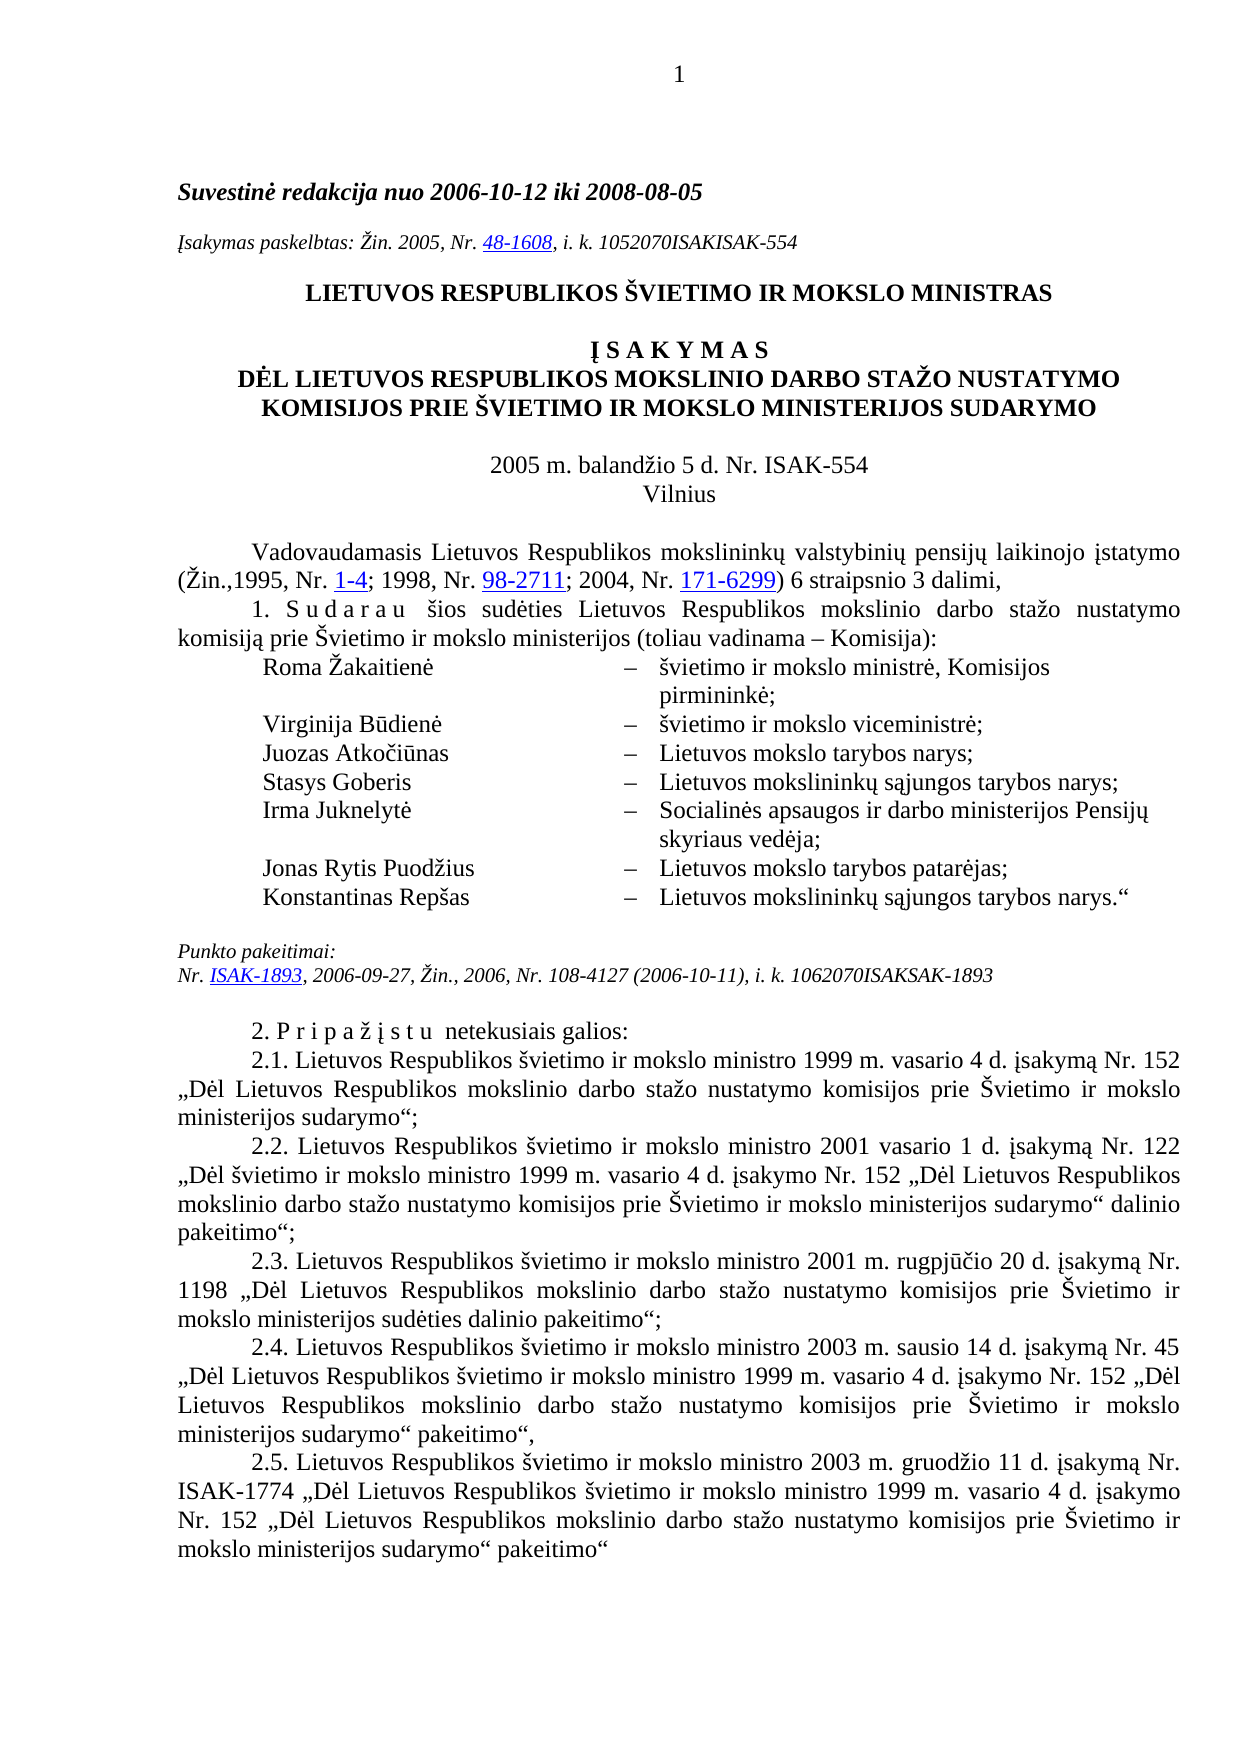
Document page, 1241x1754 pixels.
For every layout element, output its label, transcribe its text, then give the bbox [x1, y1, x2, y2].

text DĖL LIETUVOS RESPUBLIKOS MOKSLINIO DARBO STAŽO NUSTATYMO KOMISIJOS PRIE ŠVIETIMO IR MOKSLO MINISTERIJOS SUDARYMO [177, 364, 1181, 422]
text Suvestinė redakcija nuo 2006-10-12 iki 2008-08-05 [177, 177, 1181, 206]
table_cell – [602, 738, 648, 767]
text Į S A K Y M A S [177, 336, 1181, 364]
text LIETUVOS RESPUBLIKOS ŠVIETIMO IR MOKSLO MINISTRAS [177, 278, 1181, 307]
table_cell Lietuvos mokslo tarybos narys; [648, 738, 1181, 767]
table_cell Irma Juknelytė [177, 796, 602, 853]
table_cell Stasys Goberis [177, 767, 602, 796]
table_cell – [602, 882, 648, 911]
table_cell Jonas Rytis Puodžius [177, 853, 602, 882]
table_header švietimo ir mokslo ministrė, Komisijos pirmininkė; [648, 652, 1181, 709]
table_cell Juozas Atkočiūnas [177, 738, 602, 767]
table_header – [602, 652, 648, 709]
text Vadovaudamasis Lietuvos Respublikos mokslininkų valstybinių pensijų laikinojo įstatymo (Žin.,1995, Nr. 1-4; 1998, Nr. 98-2711; 2004, Nr. 171-6299) 6 straipsnio 3 dalimi, [177, 537, 1181, 594]
table_cell Konstantinas Repšas [177, 882, 602, 911]
text 2.5. Lietuvos Respublikos švietimo ir mokslo ministro 2003 m. gruodžio 11 d. įsakymą Nr. ISAK-1774 „Dėl Lietuvos Respublikos švietimo ir mokslo ministro 1999 m. vasario 4 d. įsakymo Nr. 152 „Dėl Lietuvos Respublikos mokslinio darbo stažo nustatymo komisijos prie Švietimo ir mokslo ministerijos sudarymo“ pakeitimo“ [177, 1447, 1181, 1562]
text 2.1. Lietuvos Respublikos švietimo ir mokslo ministro 1999 m. vasario 4 d. įsakymą Nr. 152 „Dėl Lietuvos Respublikos mokslinio darbo stažo nustatymo komisijos prie Švietimo ir mokslo ministerijos sudarymo“; [177, 1045, 1181, 1131]
table_cell švietimo ir mokslo viceministrė; [648, 709, 1181, 738]
text 2.2. Lietuvos Respublikos švietimo ir mokslo ministro 2001 vasario 1 d. įsakymą Nr. 122 „Dėl švietimo ir mokslo ministro 1999 m. vasario 4 d. įsakymo Nr. 152 „Dėl Lietuvos Respublikos mokslinio darbo stažo nustatymo komisijos prie Švietimo ir mokslo ministerijos sudarymo“ dalinio pakeitimo“; [177, 1131, 1181, 1246]
table_header Roma Žakaitienė [177, 652, 602, 709]
text 1. Sudarau šios sudėties Lietuvos Respublikos mokslinio darbo stažo nustatymo komisiją prie Švietimo ir mokslo ministerijos (toliau vadinama – Komisija): [177, 594, 1181, 652]
text Nr. ISAK-1893, 2006-09-27, Žin., 2006, Nr. 108-4127 (2006-10-11), i. k. 1062070ISAKSAK-1893 [177, 963, 1181, 987]
text 2. Pripažįstu netekusiais galios: [177, 1016, 1181, 1045]
table_cell – [602, 796, 648, 853]
table_cell Socialinės apsaugos ir darbo ministerijos Pensijų skyriaus vedėja; [648, 796, 1181, 853]
text 2.4. Lietuvos Respublikos švietimo ir mokslo ministro 2003 m. sausio 14 d. įsakymą Nr. 45 „Dėl Lietuvos Respublikos švietimo ir mokslo ministro 1999 m. vasario 4 d. įsakymo Nr. 152 „Dėl Lietuvos Respublikos mokslinio darbo stažo nustatymo komisijos prie Švietimo ir mokslo ministerijos sudarymo“ pakeitimo“, [177, 1332, 1181, 1447]
table_cell – [602, 709, 648, 738]
text 2005 m. balandžio 5 d. Nr. ISAK-554 [177, 451, 1181, 479]
table_cell Lietuvos mokslo tarybos patarėjas; [648, 853, 1181, 882]
table_cell Lietuvos mokslininkų sąjungos tarybos narys.“ [648, 882, 1181, 911]
text Įsakymas paskelbtas: Žin. 2005, Nr. 48-1608, i. k. 1052070ISAKISAK-554 [177, 230, 1181, 254]
text 2.3. Lietuvos Respublikos švietimo ir mokslo ministro 2001 m. rugpjūčio 20 d. įsakymą Nr. 1198 „Dėl Lietuvos Respublikos mokslinio darbo stažo nustatymo komisijos prie Švietimo ir mokslo ministerijos sudėties dalinio pakeitimo“; [177, 1246, 1181, 1332]
table_cell – [602, 853, 648, 882]
table_cell – [602, 767, 648, 796]
table_cell Lietuvos mokslininkų sąjungos tarybos narys; [648, 767, 1181, 796]
table_cell Virginija Būdienė [177, 709, 602, 738]
text Punkto pakeitimai: [177, 939, 1181, 963]
text Vilnius [177, 479, 1181, 508]
